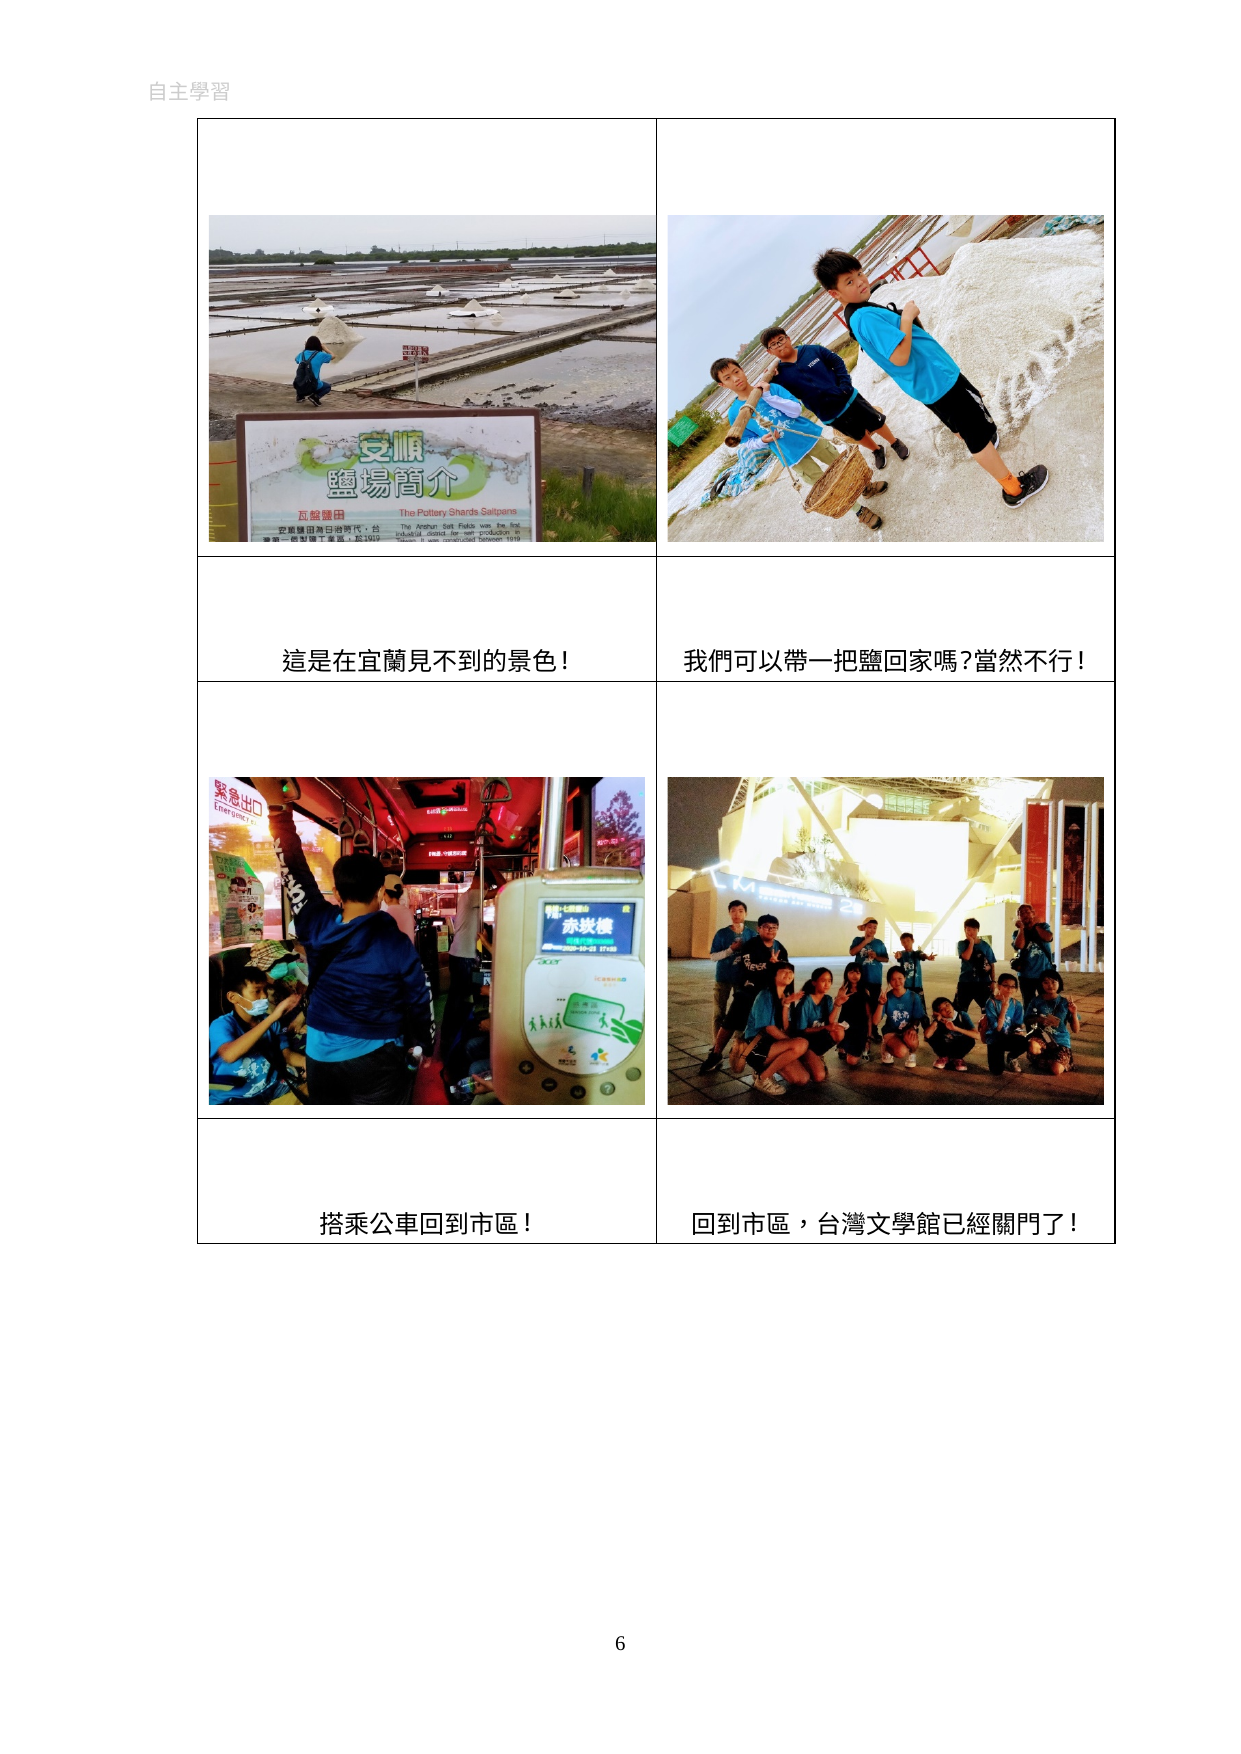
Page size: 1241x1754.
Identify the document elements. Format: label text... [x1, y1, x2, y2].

table_cell 這是在宜蘭見不到的景色! [198, 557, 656, 681]
table_cell [198, 119, 656, 556]
table_cell 搭乘公車回到市區! [198, 1119, 656, 1243]
table_cell [657, 119, 1114, 556]
table_cell [198, 682, 656, 1118]
table_cell [657, 682, 1114, 1118]
table_cell 我們可以帶一把鹽回家嗎?當然不行! [657, 557, 1114, 681]
table_cell 回到市區，台灣文學館已經關門了! [657, 1119, 1114, 1243]
